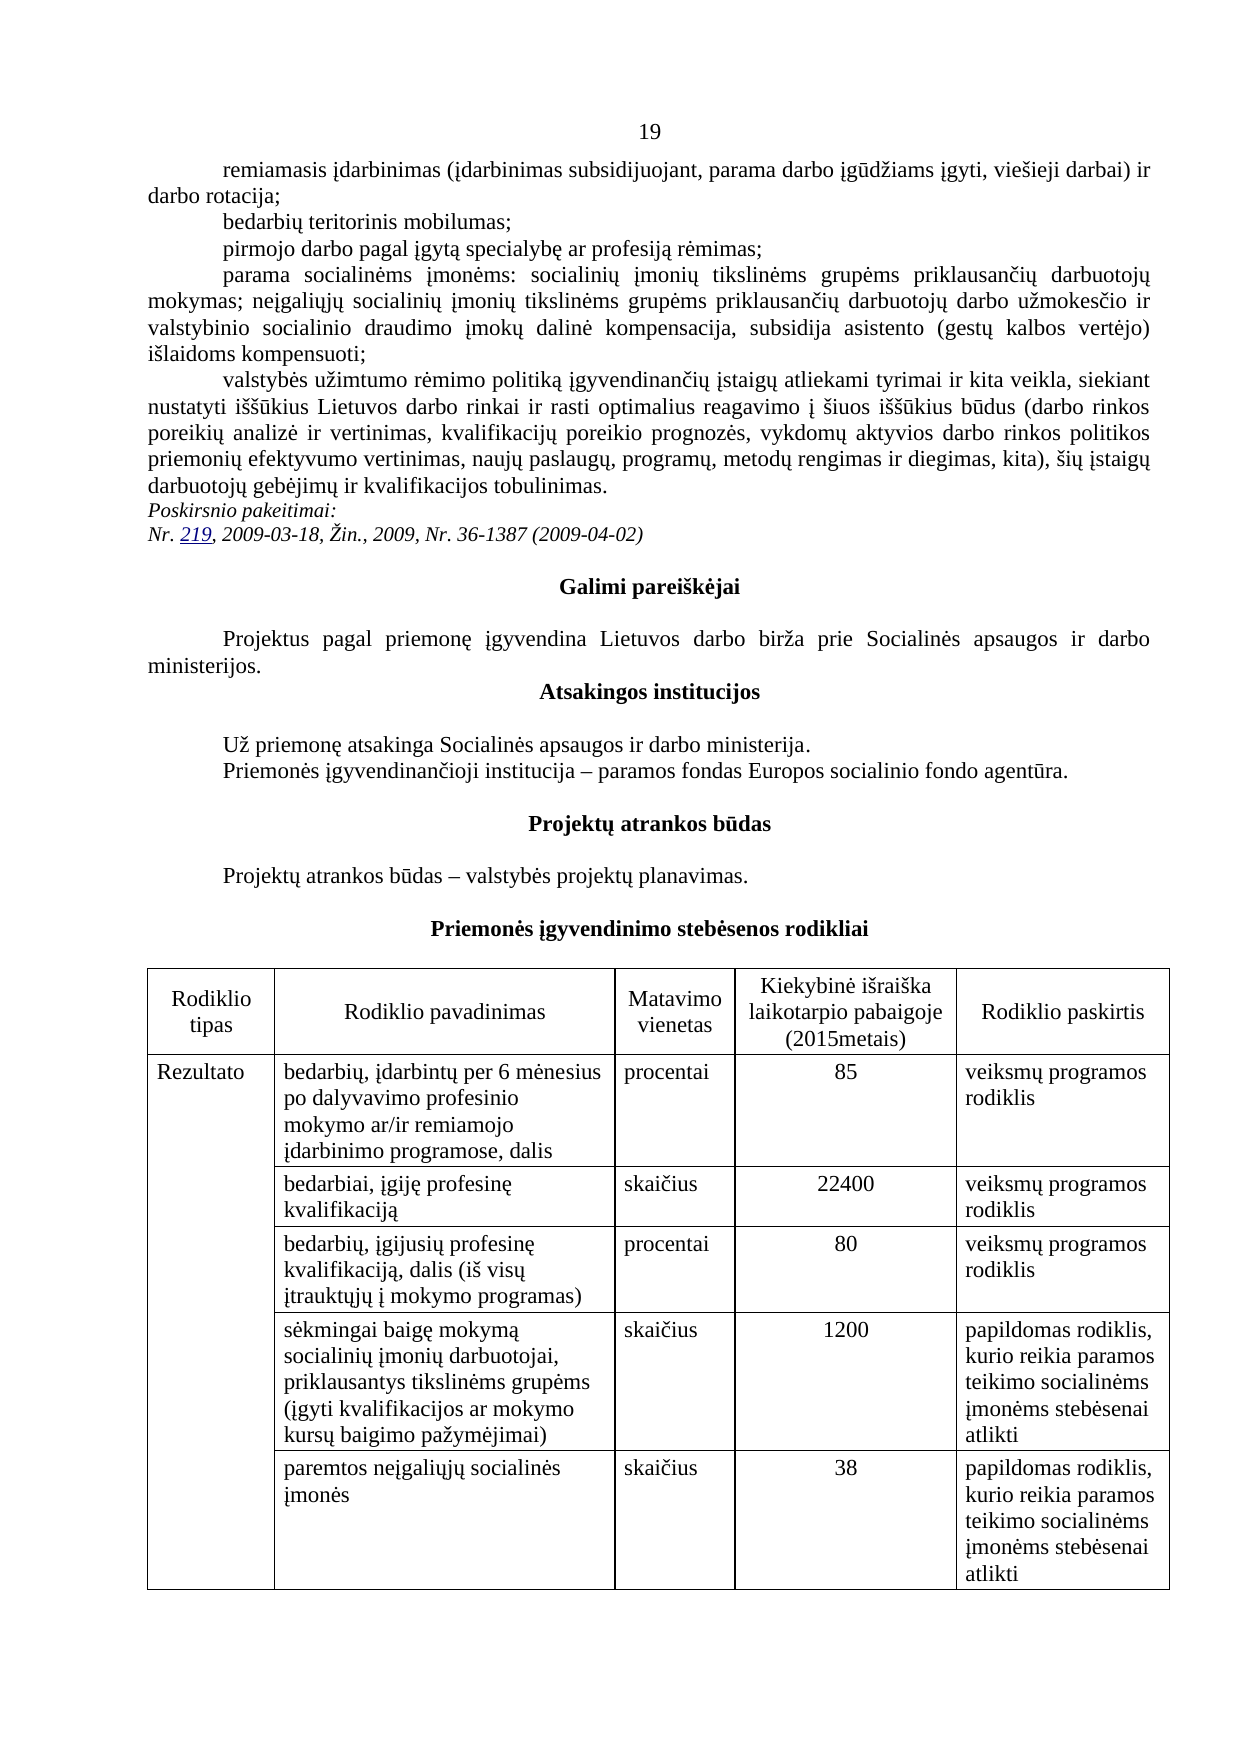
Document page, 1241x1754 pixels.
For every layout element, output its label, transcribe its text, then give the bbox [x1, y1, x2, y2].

table_cell skaičius [616, 1313, 734, 1450]
text Už priemonę atsakinga Socialinės apsaugos ir darbo ministerija. [148, 731, 1152, 757]
table_cell papildomas rodiklis, kurio reikia paramos teikimo socialinėms įmonėms stebėsenai atlikti [957, 1451, 1169, 1589]
table_cell bedarbių, įgijusių profesinę kvalifikaciją, dalis (iš visų įtrauktųjų į mokymo programas) [275, 1227, 614, 1312]
table_cell skaičius [616, 1451, 734, 1589]
table_cell Rezultato [148, 1055, 274, 1589]
table_cell 80 [736, 1227, 956, 1312]
table_cell skaičius [616, 1167, 734, 1226]
table_header Rodiklio pavadinimas [275, 969, 614, 1054]
text Projektų atrankos būdas – valstybės projektų planavimas. [148, 863, 1152, 889]
text parama socialinėms įmonėms: socialinių įmonių tikslinėms grupėms priklausančių darbuotojų mokymas; neįgaliųjų socialinių įmonių tikslinėms grupėms priklausančių darbuotojų darbo užmokesčio ir valstybinio socialinio draudimo įmokų dalinė kompensacija, subsidija asistento (gestų kalbos vertėjo) išlaidoms kompensuoti; [148, 261, 1152, 366]
table_cell 22400 [736, 1167, 956, 1226]
text bedarbių teritorinis mobilumas; [148, 208, 1152, 235]
text Poskirsnio pakeitimai: [148, 498, 1152, 522]
table_header Rodiklio tipas [148, 969, 274, 1054]
text Priemonės įgyvendinimo stebėsenos rodikliai [148, 915, 1152, 942]
table_cell paremtos neįgaliųjų socialinės įmonės [275, 1451, 614, 1589]
table_header Kiekybinė išraiška laikotarpio pabaigoje (2015metais) [736, 969, 956, 1054]
text pirmojo darbo pagal įgytą specialybę ar profesiją rėmimas; [148, 235, 1152, 261]
text Projektus pagal priemonę įgyvendina Lietuvos darbo birža prie Socialinės apsaugos ir darbo ministerijos. [148, 625, 1152, 678]
table_cell sėkmingai baigę mokymą socialinių įmonių darbuotojai, priklausantys tikslinėms grupėms (įgyti kvalifikacijos ar mokymo kursų baigimo pažymėjimai) [275, 1313, 614, 1450]
table_header Rodiklio paskirtis [957, 969, 1169, 1054]
text Atsakingos institucijos [148, 678, 1152, 704]
table_cell bedarbių, įdarbintų per 6 mėne­sius po dalyvavimo profesinio mokymo ar/ir remiamojo įdarbinimo programose, dalis [275, 1055, 614, 1166]
text Galimi pareiškėjai [148, 573, 1152, 599]
table_cell 1200 [736, 1313, 956, 1450]
table_cell veiksmų programos rodiklis [957, 1055, 1169, 1166]
table_cell 85 [736, 1055, 956, 1166]
text Projektų atrankos būdas [148, 810, 1152, 836]
text remiamasis įdarbinimas (įdarbinimas subsidijuojant, parama darbo įgūdžiams įgyti, viešieji darbai) ir darbo rotacija; [148, 156, 1152, 208]
table_cell papildomas rodiklis, kurio reikia paramos teikimo socialinėms įmonėms stebėsenai atlikti [957, 1313, 1169, 1450]
table_cell veiksmų programos rodiklis [957, 1227, 1169, 1312]
table_cell bedarbiai, įgiję profesinę kvalifikaciją [275, 1167, 614, 1226]
table_cell procentai [616, 1055, 734, 1166]
table_cell procentai [616, 1227, 734, 1312]
text valstybės užimtumo rėmimo politiką įgyvendinančių įstaigų atliekami tyrimai ir kita veikla, siekiant nustatyti iššūkius Lietuvos darbo rinkai ir rasti optimalius reagavimo į šiuos iššūkius būdus (darbo rinkos poreikių analizė ir vertinimas, kvalifikacijų poreikio prognozės, vykdomų aktyvios darbo rinkos politikos priemonių efektyvumo vertinimas, naujų paslaugų, programų, metodų rengimas ir diegimas, kita), šių įstaigų darbuotojų gebėjimų ir kvalifikacijos tobulinimas. [148, 366, 1152, 498]
text Priemonės įgyvendinančioji institucija – paramos fondas Europos socialinio fondo agentūra. [148, 757, 1152, 783]
table_cell veiksmų programos rodiklis [957, 1167, 1169, 1226]
table_header Matavimo vienetas [616, 969, 734, 1054]
text Nr. 219, 2009-03-18, Žin., 2009, Nr. 36-1387 (2009-04-02) [148, 522, 1152, 546]
table_cell 38 [736, 1451, 956, 1589]
